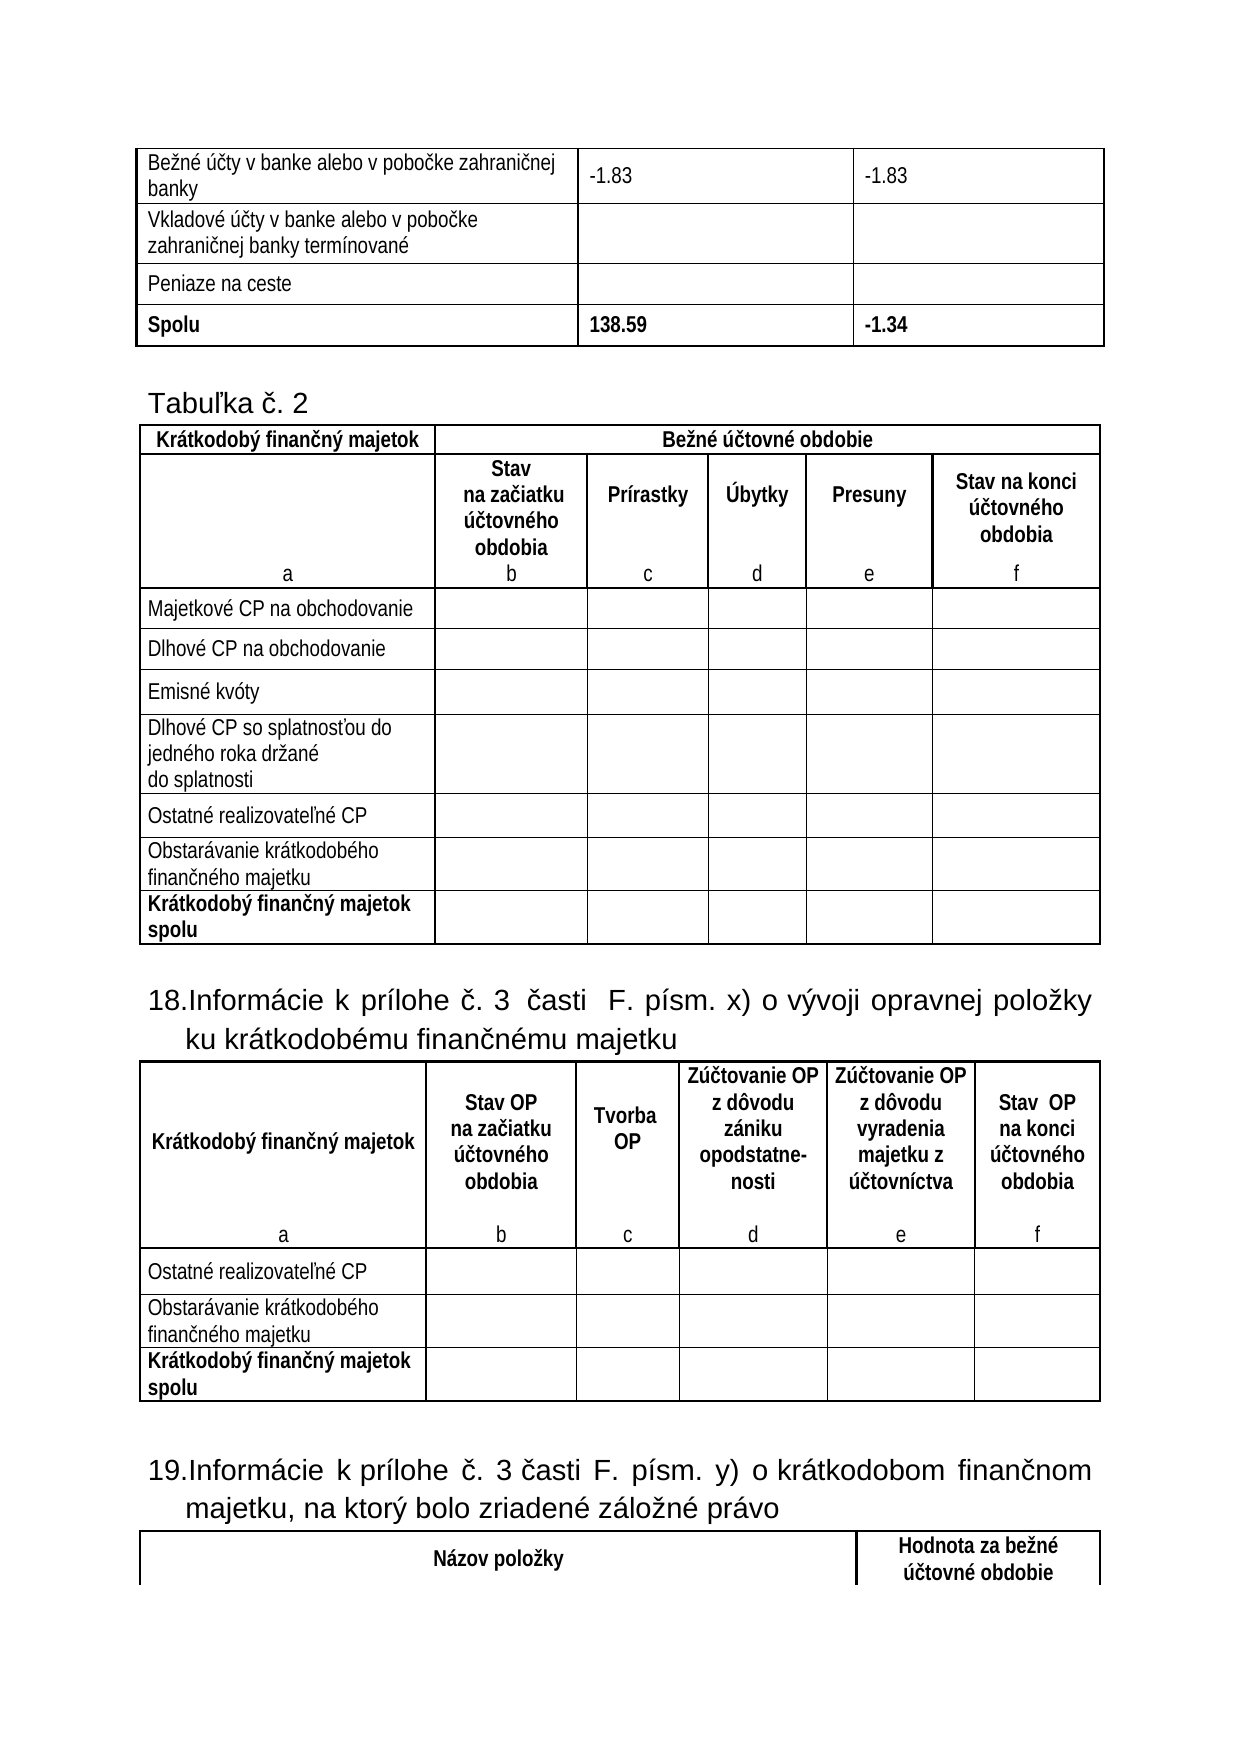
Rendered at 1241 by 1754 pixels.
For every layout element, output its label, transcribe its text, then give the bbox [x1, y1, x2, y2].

table_cell [709, 838, 806, 890]
table_cell [709, 589, 806, 628]
title Tabuľka č. 2 [148, 386, 1093, 419]
table_header Zúčtovanie OP z dôvodu zániku opodstatne-nosti [680, 1063, 826, 1221]
table_cell [933, 891, 1099, 943]
table_header Krátkodobý finančný majetok [141, 1063, 425, 1221]
table_cell [828, 1249, 974, 1294]
table_cell e [828, 1221, 974, 1247]
table_cell 138,59 [579, 305, 853, 345]
table_header Bežné účtovné obdobie [436, 426, 1099, 453]
table_cell [709, 715, 806, 793]
table_cell -1,83 [579, 149, 853, 202]
table_cell [709, 891, 806, 943]
table_cell [807, 670, 932, 713]
table_cell [680, 1249, 827, 1294]
table_cell [933, 670, 1099, 713]
table_cell [577, 1249, 679, 1294]
table_cell b [436, 560, 586, 587]
table_header Krátkodobý finančný majetok [141, 426, 434, 453]
table_cell [828, 1348, 974, 1400]
table_cell [807, 838, 932, 890]
table_cell [436, 838, 587, 890]
table_cell [436, 589, 587, 628]
table_cell Úbytky [709, 455, 805, 560]
table_cell [933, 838, 1099, 890]
table_cell Ostatné realizovateľné CP [141, 1249, 425, 1294]
table_cell Presuny [807, 455, 931, 560]
table_cell [933, 629, 1099, 669]
table_cell [427, 1348, 576, 1400]
table_cell [588, 794, 708, 837]
table_cell [588, 589, 708, 628]
table_cell [933, 589, 1099, 628]
table_cell -1,83 [854, 149, 1103, 202]
table_cell [975, 1295, 1099, 1347]
table_header Názov položky [141, 1532, 855, 1585]
table_cell Obstarávanie krátkodobého finančného majetku [141, 1295, 425, 1347]
table_cell [709, 670, 806, 713]
table_cell [854, 264, 1103, 304]
table_cell [588, 838, 708, 890]
table_cell [854, 204, 1103, 262]
table_cell Dlhové CP so splatnosťou do jedného roka držané do splatnosti [141, 715, 434, 793]
table_cell [579, 264, 853, 304]
table_cell [680, 1295, 827, 1347]
title Informácie k prílohe č. 3 časti F. písm. y) o krátkodobom finančnom majetku, na ktorý bolo zriadené záložné právo [148, 1453, 1093, 1525]
table_cell Stav na začiatku účtovného obdobia [436, 455, 586, 560]
table_cell [588, 629, 708, 669]
table_cell Krátkodobý finančný majetok spolu [141, 1348, 425, 1400]
table_cell Majetkové CP na obchodovanie [141, 589, 434, 628]
table_cell a [141, 1221, 425, 1247]
table_cell [436, 670, 587, 713]
table_cell [975, 1348, 1099, 1400]
table_cell Vkladové účty v banke alebo v pobočke zahraničnej banky termínované [138, 204, 577, 262]
table_cell Dlhové CP na obchodovanie [141, 629, 434, 669]
table_cell [427, 1295, 576, 1347]
table_cell [680, 1348, 827, 1400]
table_cell [588, 715, 708, 793]
table_cell [975, 1249, 1099, 1294]
table_cell [141, 455, 434, 560]
table_cell Stav na konci účtovného obdobia [934, 455, 1099, 560]
table_cell -1,34 [854, 305, 1103, 345]
table_cell [709, 794, 806, 837]
table_cell [588, 891, 708, 943]
table_cell c [588, 560, 707, 587]
table_cell f [976, 1221, 1099, 1247]
table_header Stav OP na začiatku účtovného obdobia [427, 1063, 575, 1221]
table_cell [579, 204, 853, 262]
table_cell [807, 891, 932, 943]
table_cell [807, 715, 932, 793]
table_cell Obstarávanie krátkodobého finančného majetku [141, 838, 434, 890]
table_cell f [934, 560, 1099, 587]
table_header Tvorba OP [577, 1063, 678, 1221]
table_cell Spolu [138, 305, 577, 345]
table_cell [436, 794, 587, 837]
table_cell [588, 670, 708, 713]
table_cell [436, 715, 587, 793]
table_cell Peniaze na ceste [138, 264, 577, 304]
table_cell [828, 1295, 974, 1347]
table_cell [933, 715, 1099, 793]
table_cell [436, 891, 587, 943]
table_cell [427, 1249, 576, 1294]
table_header Zúčtovanie OP z dôvodu vyradenia majetku z účtovníctva [828, 1063, 974, 1221]
table_cell [577, 1348, 679, 1400]
table_cell Prírastky [588, 455, 707, 560]
table_cell [436, 629, 587, 669]
table_cell [933, 794, 1099, 837]
table_cell d [709, 560, 805, 587]
table_cell Ostatné realizovateľné CP [141, 794, 434, 837]
table_cell [807, 794, 932, 837]
table_cell Bežné účty v banke alebo v pobočke zahraničnej banky [138, 149, 577, 202]
table_cell [807, 629, 932, 669]
title Informácie k prílohe č. 3 časti F. písm. x) o vývoji opravnej položky ku krátkodobému finančnému majetku [148, 983, 1093, 1055]
table_cell [577, 1295, 679, 1347]
table_cell b [427, 1221, 575, 1247]
table_cell c [577, 1221, 678, 1247]
table_cell d [680, 1221, 826, 1247]
table_cell a [141, 560, 434, 587]
table_cell e [807, 560, 931, 587]
table_header Stav OP na konci účtovného obdobia [976, 1063, 1099, 1221]
table_cell [807, 589, 932, 628]
table_header Hodnota za bežné účtovné obdobie [858, 1532, 1099, 1585]
table_cell Emisné kvóty [141, 670, 434, 713]
table_cell [709, 629, 806, 669]
table_cell Krátkodobý finančný majetok spolu [141, 891, 434, 943]
